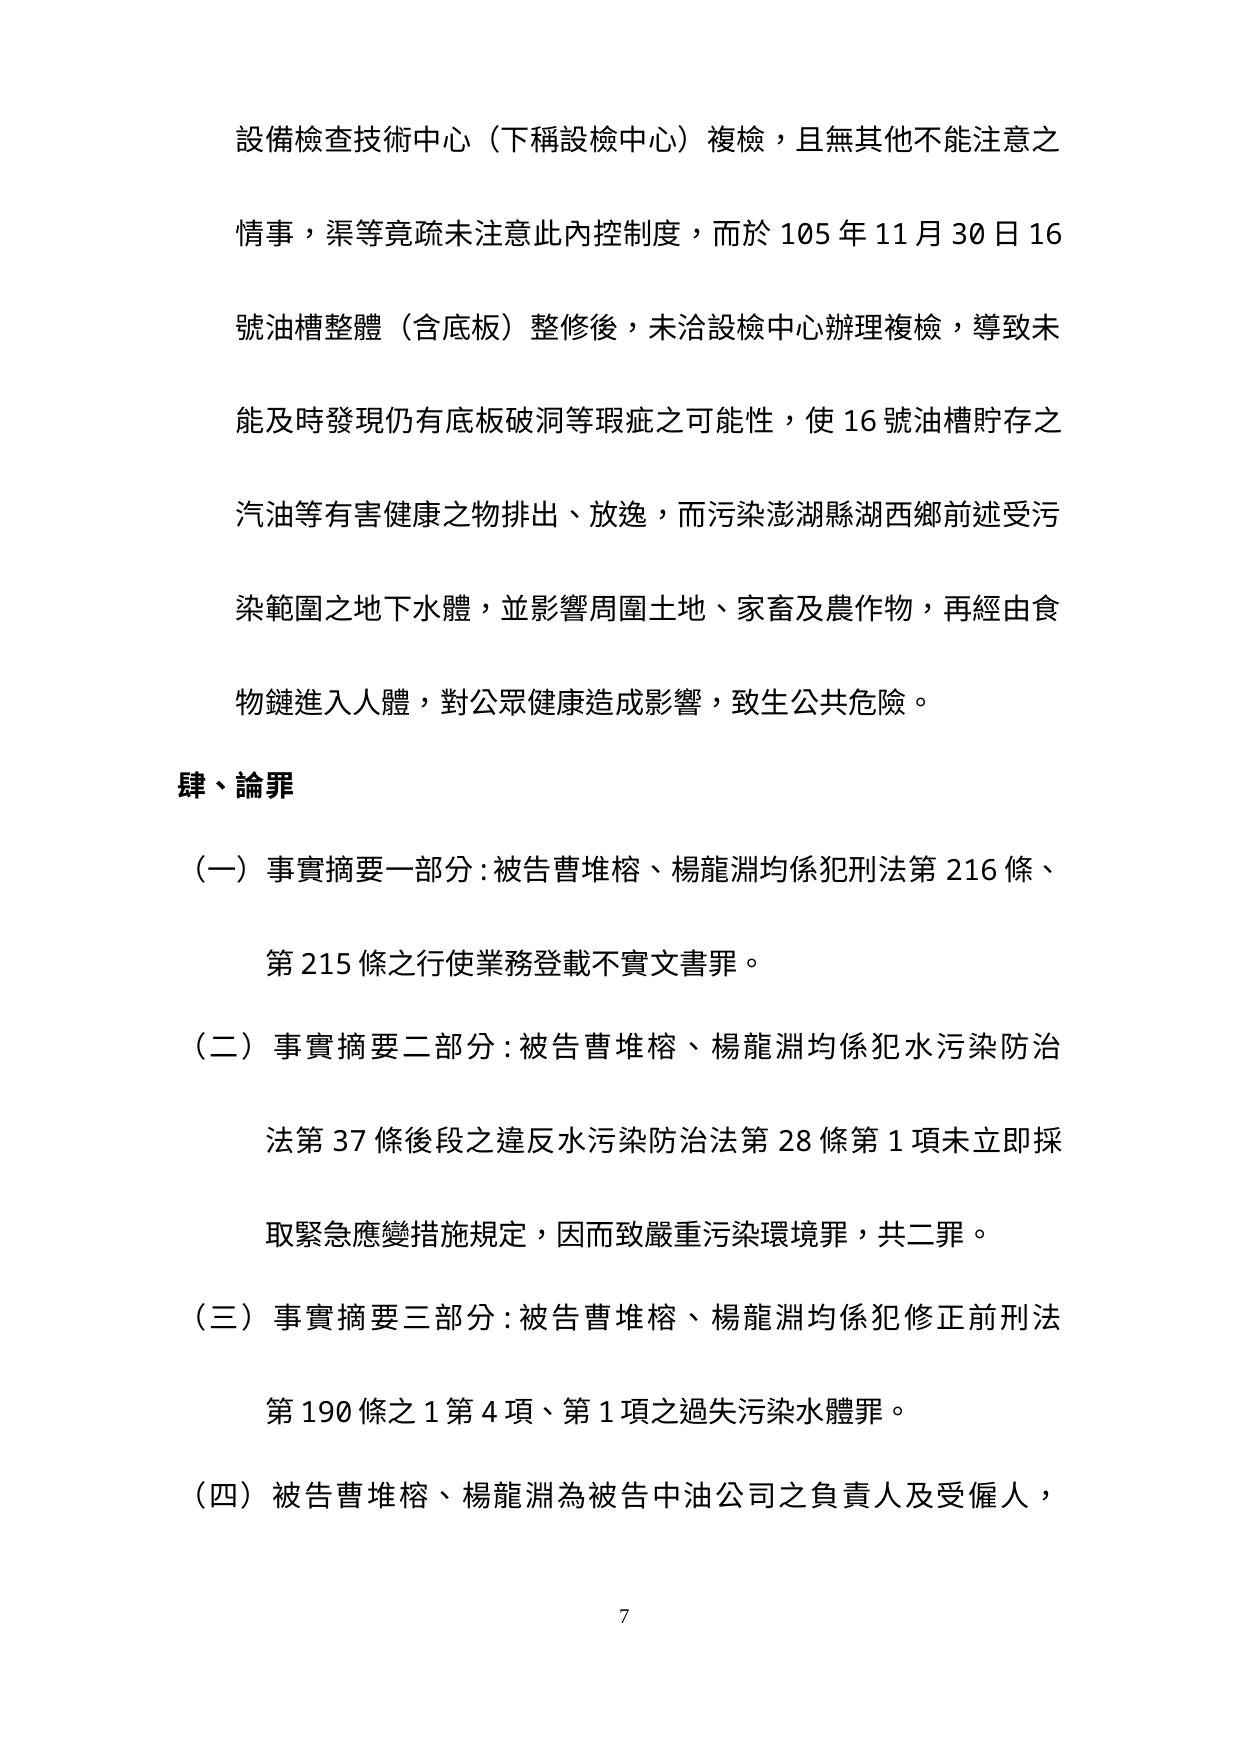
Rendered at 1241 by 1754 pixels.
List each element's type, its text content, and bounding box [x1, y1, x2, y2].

text 肆、論罪 [177, 742, 1063, 805]
text （二）事實摘要二部分:被告曹堆榕、楊龍淵均係犯水污染防治 法第37條後段之違反水污染防治法第28條第1項未立即採 取緊急應變措施規定，因而致嚴重污染環境罪，共二罪。 [177, 1003, 1063, 1253]
text （三）事實摘要三部分:被告曹堆榕、楊龍淵均係犯修正前刑法 第190條之1第4項、第1項之過失污染水體罪。 [177, 1274, 1063, 1431]
text 設備檢查技術中心（下稱設檢中心）複檢，且無其他不能注意之情事，渠等竟疏未注意此內控制度，而於105年11月30日16號油槽整體（含底板）整修後，未洽設檢中心辦理複檢，導致未能及時發現仍有底板破洞等瑕疵之可能性，使16號油槽貯存之汽油等有害健康之物排出、放逸，而污染澎湖縣湖西鄉前述受污染範圍之地下水體，並影響周圍土地、家畜及農作物，再經由食物鏈進入人體，對公眾健康造成影響，致生公共危險。 [177, 96, 1063, 721]
text （一）事實摘要一部分:被告曹堆榕、楊龍淵均係犯刑法第216條、第215條之行使業務登載不實文書罪。 [177, 826, 1063, 982]
text （四）被告曹堆榕、楊龍淵為被告中油公司之負責人及受僱人， [177, 1452, 1063, 1514]
